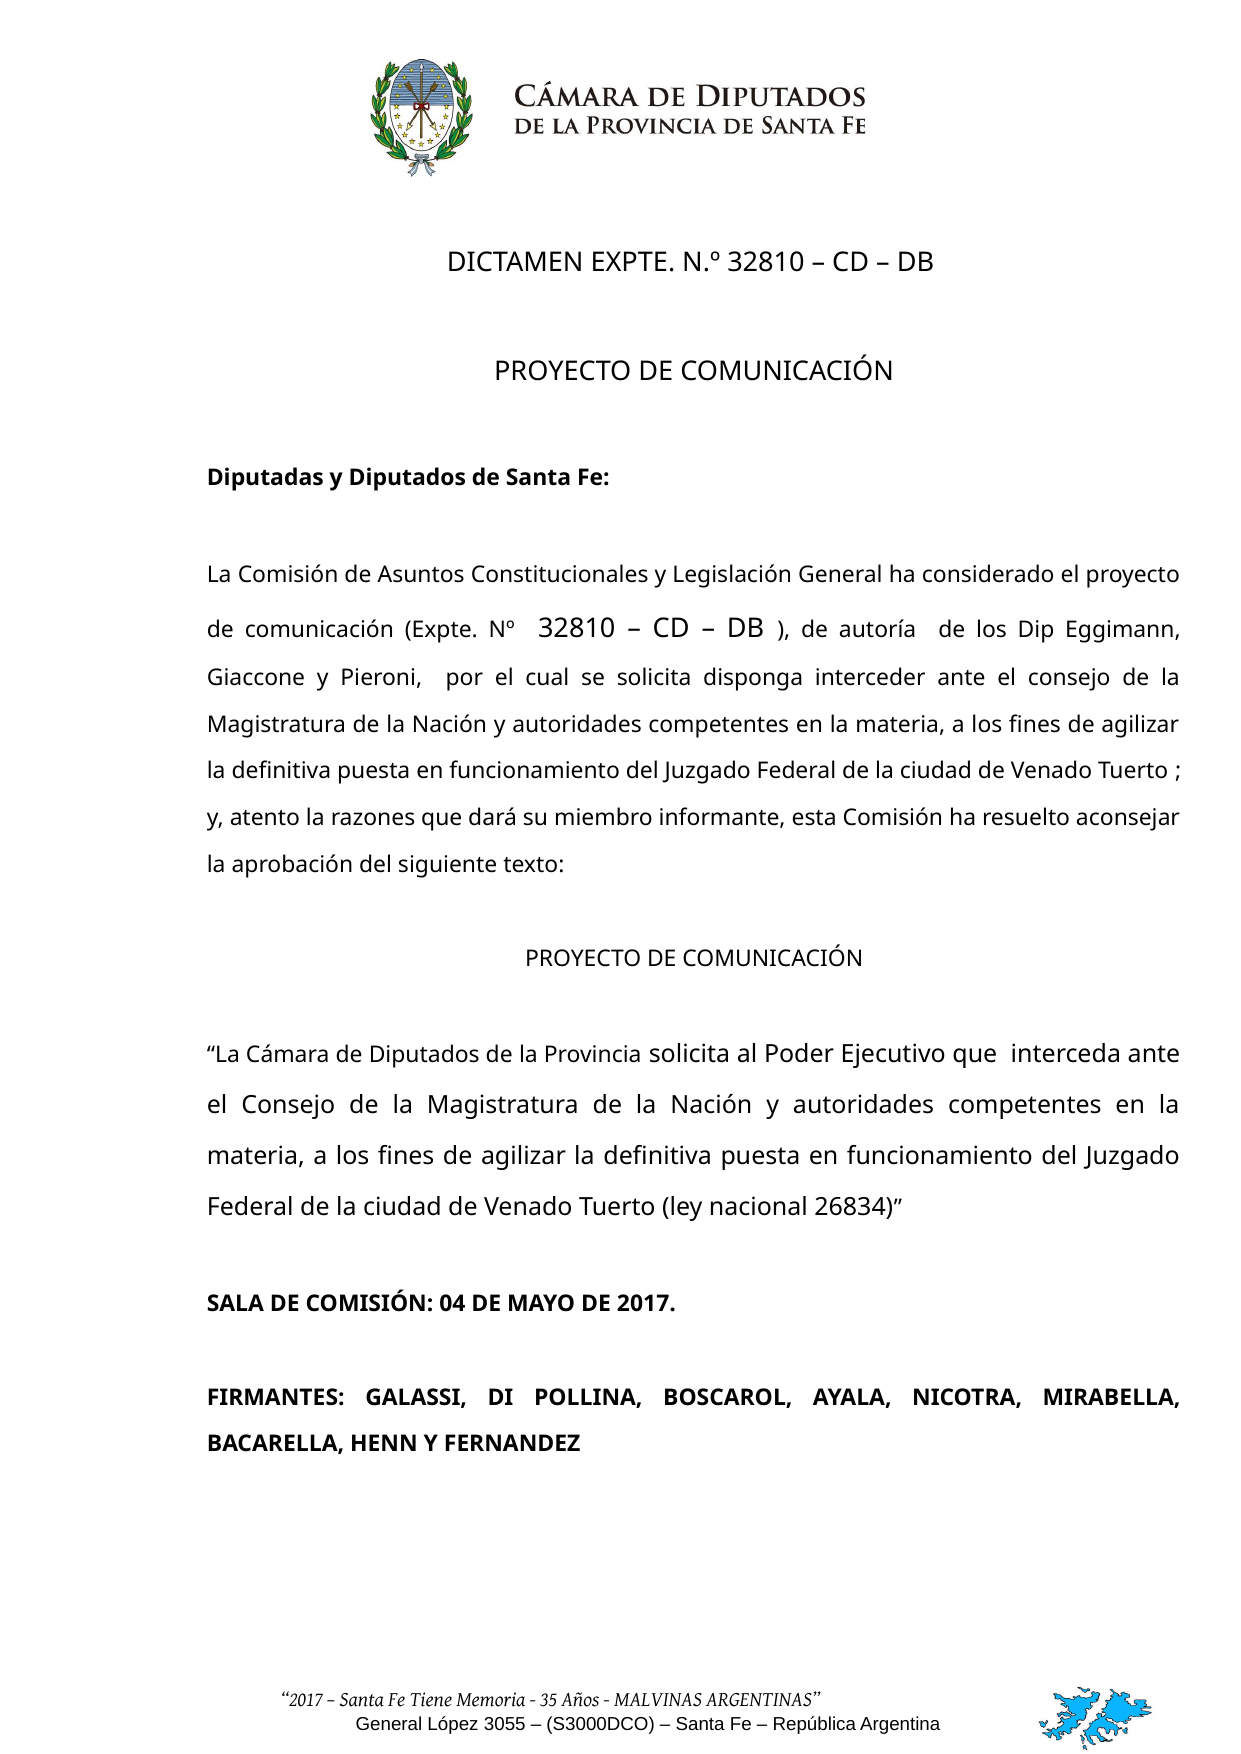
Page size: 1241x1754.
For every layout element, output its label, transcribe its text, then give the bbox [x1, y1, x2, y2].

picture [370, 59, 866, 181]
text Diputadas y Diputados de Santa Fe: [207, 461, 1181, 492]
text PROYECTO DE COMUNICACIÓN [207, 942, 1181, 973]
text DICTAMEN EXPTE. N.º 32810 – CD – DB [207, 242, 1181, 279]
text La Comisión de Asuntos Constitucionales y Legislación General ha considerado el proyecto de comunicación (Expte. Nº 32810 – CD – DB ), de autoría de los Dip Eggimann, Giaccone y Pieroni, por el cual se solicita disponga interceder ante el consejo de la Magistratura de la Nación y autoridades competentes en la materia, a los fines de agilizar la definitiva puesta en funcionamiento del Juzgado Federal de la ciudad de Venado Tuerto ; y, atento la razones que dará su miembro informante, esta Comisión ha resuelto aconsejar la aprobación del siguiente texto: [207, 558, 1181, 879]
text SALA DE COMISIÓN: 04 DE MAYO DE 2017. [207, 1287, 1181, 1318]
text PROYECTO DE COMUNICACIÓN [207, 351, 1181, 388]
text FIRMANTES: GALASSI, DI POLLINA, BOSCAROL, AYALA, NICOTRA, MIRABELLA, BACARELLA, HENN Y FERNANDEZ [207, 1380, 1181, 1458]
picture [1032, 1681, 1155, 1754]
text “La Cámara de Diputados de la Provincia solicita al Poder Ejecutivo que interceda ante el Consejo de la Magistratura de la Nación y autoridades competentes en la materia, a los fines de agilizar la definitiva puesta en funcionamiento del Juzgado Federal de la ciudad de Venado Tuerto (ley nacional 26834)” [207, 1036, 1181, 1223]
